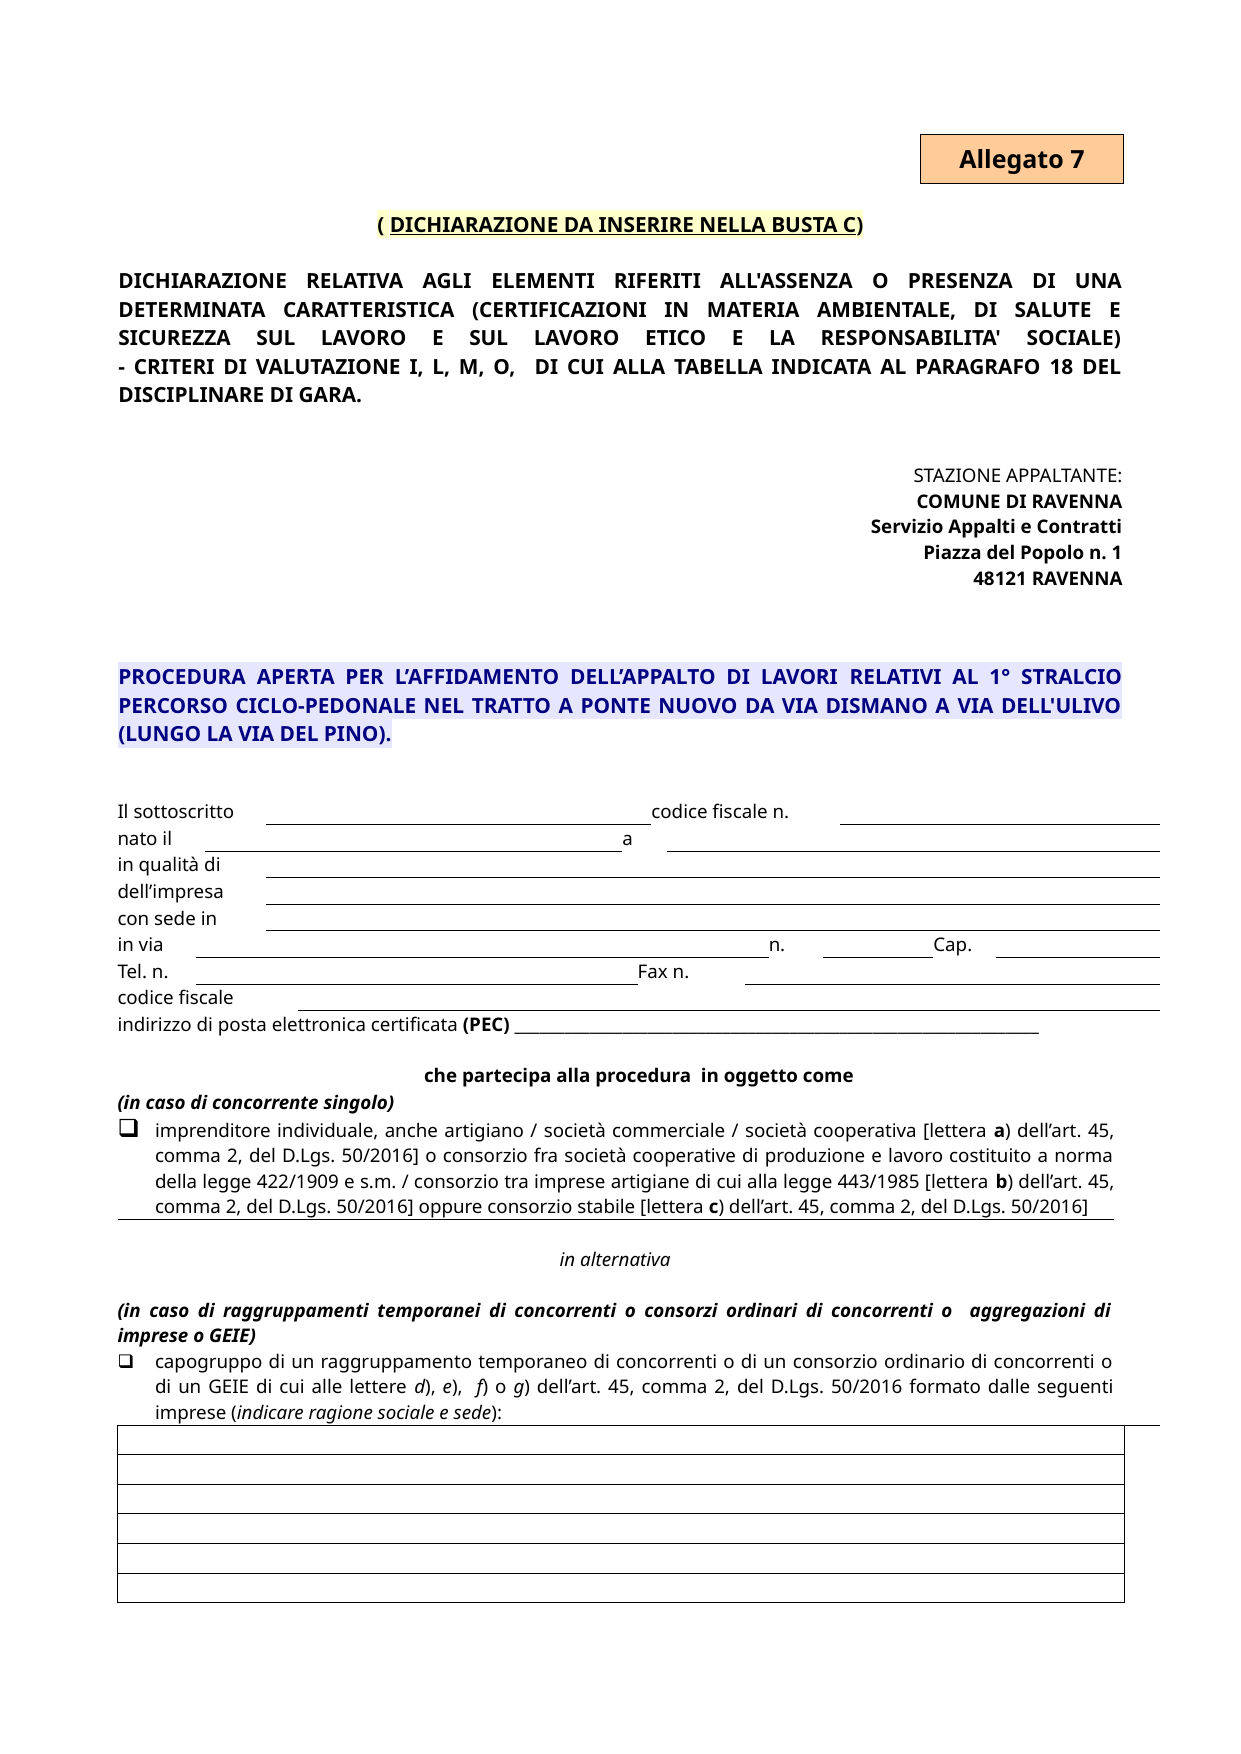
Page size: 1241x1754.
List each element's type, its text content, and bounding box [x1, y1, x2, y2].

table_cell [1177, 1219, 1181, 1297]
table_cell [1185, 1348, 1191, 1424]
table_cell codice fiscale [117, 984, 298, 1010]
table_header Allegato 7 [921, 135, 1123, 183]
text ( DICHIARAZIONE DA INSERIRE NELLA BUSTA C) [118, 210, 1122, 238]
table_cell [667, 824, 1160, 851]
table_cell imprenditore individuale, anche artigiano / società commerciale / società cooperativa [lettera a) dell’art. 45, comma 2, del D.Lgs. 50/2016] o consorzio fra società cooperative di produzione e lavoro costituito a norma della legge 422/1909 e s.m. / consorzio tra imprese artigiane di cui alla legge 443/1985 [lettera b) dell’art. 45, comma 2, del D.Lgs. 50/2016] oppure consorzio stabile [lettera c) dell’art. 45, comma 2, del D.Lgs. 50/2016] [117, 1117, 1114, 1219]
table_cell [1160, 930, 1164, 957]
table_cell [1173, 1037, 1177, 1088]
table_cell [1185, 1117, 1191, 1219]
table_cell [1173, 957, 1177, 983]
table_cell [1185, 1219, 1191, 1297]
table_cell [1165, 984, 1169, 1010]
table_cell [1177, 1037, 1181, 1088]
table_cell [1181, 1297, 1185, 1348]
table_cell [1165, 1010, 1169, 1037]
table_cell [1185, 1010, 1191, 1037]
table_cell [1185, 824, 1191, 851]
table_cell con sede in [117, 904, 266, 930]
table_cell [1185, 930, 1191, 957]
table_cell [1165, 1219, 1169, 1297]
table_cell [266, 905, 1160, 930]
table_cell [1125, 1543, 1191, 1572]
table_cell [1160, 904, 1164, 930]
table_cell [1181, 851, 1185, 877]
table_header [1169, 799, 1173, 824]
table_cell [1165, 851, 1169, 877]
text PROCEDURA APERTA PER L’AFFIDAMENTO DELL’APPALTO DI LAVORI RELATIVI AL 1° STRALCIO PERCORSO CICLO-PEDONALE NEL TRATTO A PONTE NUOVO DA VIA DISMANO A VIA DELL'ULIVO (LUNGO LA VIA DEL PINO). [118, 662, 1122, 748]
table_cell (in caso di raggruppamenti temporanei di concorrenti o consorzi ordinari di concorrenti o aggregazioni di imprese o GEIE) [117, 1297, 1114, 1348]
table_cell [1169, 904, 1173, 930]
table_cell [1177, 1117, 1181, 1219]
table_cell [118, 1485, 1124, 1513]
table_cell Fax n. [638, 958, 745, 983]
table_cell [1181, 904, 1185, 930]
table_cell [1185, 1037, 1191, 1088]
table_cell [1114, 1297, 1160, 1348]
table_cell [1173, 1117, 1177, 1219]
table_cell [1125, 1484, 1191, 1513]
table_cell [996, 931, 1160, 957]
table_cell [1169, 957, 1173, 983]
table_cell [1177, 851, 1181, 877]
table_cell [1165, 1348, 1169, 1424]
table_cell [1160, 1010, 1164, 1037]
table_cell [1165, 1117, 1169, 1219]
table_cell [1177, 984, 1181, 1010]
table_header codice fiscale n. [651, 799, 840, 824]
table_cell [196, 958, 637, 983]
table_cell indirizzo di posta elettronica certificata (PEC) _______________________________________________________________ [117, 1010, 1160, 1037]
table_cell [1181, 877, 1185, 904]
table_cell [1160, 824, 1164, 851]
table_cell capogruppo di un raggruppamento temporaneo di concorrenti o di un consorzio ordinario di concorrenti o di un GEIE di cui alle lettere d), e), f) o g) dell’art. 45, comma 2, del D.Lgs. 50/2016 formato dalle seguenti imprese (indicare ragione sociale e sede): [117, 1348, 1114, 1424]
table_cell [1160, 1348, 1164, 1424]
table_cell [1169, 1088, 1173, 1117]
table_cell [1181, 930, 1185, 957]
table_cell [1165, 824, 1169, 851]
table_cell [1125, 1573, 1191, 1602]
table_cell n. [769, 931, 823, 957]
table_cell [1169, 930, 1173, 957]
table_cell in qualità di [117, 851, 266, 877]
table_cell [1173, 984, 1177, 1010]
table_cell [1169, 1348, 1173, 1424]
table_header [1185, 799, 1191, 824]
table_cell [205, 824, 622, 851]
table_cell [1181, 1010, 1185, 1037]
table_cell [1185, 1088, 1191, 1117]
table_cell [1181, 957, 1185, 983]
table_cell [1177, 1297, 1181, 1348]
table_cell [1125, 1425, 1191, 1454]
table_cell [1114, 1348, 1160, 1424]
table_cell [1114, 1088, 1160, 1117]
table_cell [1165, 904, 1169, 930]
table_cell [1177, 1348, 1181, 1424]
table_cell [298, 984, 1160, 1010]
table_cell [1169, 984, 1173, 1010]
table_cell [1169, 1037, 1173, 1088]
table_cell [1173, 1348, 1177, 1424]
table_cell [1173, 1088, 1177, 1117]
table_cell [1177, 1088, 1181, 1117]
table_header [1181, 799, 1185, 824]
table_cell [823, 931, 933, 957]
table_cell [1185, 877, 1191, 904]
table_cell [118, 1544, 1124, 1572]
table_header [1160, 799, 1164, 824]
table_cell [1165, 1297, 1169, 1348]
table_cell [1173, 904, 1177, 930]
table_cell [1165, 1037, 1169, 1088]
table_cell che partecipa alla procedura in oggetto come [117, 1037, 1160, 1088]
table_cell [1181, 1219, 1185, 1297]
table_cell [1169, 1219, 1173, 1297]
table_cell [1160, 1088, 1164, 1117]
table_cell [1125, 1513, 1191, 1543]
table_cell a [622, 824, 667, 851]
table_cell [1165, 930, 1169, 957]
table_cell (in caso di concorrente singolo) [117, 1088, 1114, 1117]
table_cell [1177, 824, 1181, 851]
table_cell [266, 851, 1160, 877]
table_cell [1173, 1297, 1177, 1348]
table_header Il sottoscritto [117, 799, 266, 824]
table_cell [1173, 1219, 1177, 1297]
table_cell [1165, 957, 1169, 983]
table_cell [1185, 984, 1191, 1010]
table_cell [1114, 1117, 1160, 1219]
text DICHIARAZIONE RELATIVA AGLI ELEMENTI RIFERITI ALL'ASSENZA O PRESENZA DI UNA DETERMINATA CARATTERISTICA (CERTIFICAZIONI IN MATERIA AMBIENTALE, DI SALUTE E SICUREZZA SUL LAVORO E SUL LAVORO ETICO E LA RESPONSABILITA' SOCIALE) - CRITERI DI VALUTAZIONE I, L, M, O, DI CUI ALLA TABELLA INDICATA AL PARAGRAFO 18 DEL DISCIPLINARE DI GARA. [118, 267, 1122, 409]
table_cell [1125, 1454, 1191, 1484]
table_header [840, 799, 1160, 824]
text Piazza del Popolo n. 1 [634, 539, 1122, 565]
table_cell [1185, 1297, 1191, 1348]
table_cell [1169, 824, 1173, 851]
table_cell [196, 930, 768, 957]
table_cell [1160, 1037, 1164, 1088]
table_cell [118, 1514, 1124, 1543]
table_cell dell’impresa [117, 877, 266, 904]
table_cell [1177, 904, 1181, 930]
table_cell [1169, 1010, 1173, 1037]
table_cell [1173, 877, 1177, 904]
table_cell [118, 1426, 1124, 1454]
text 48121 RAVENNA [634, 565, 1122, 590]
table_cell [1181, 1117, 1185, 1219]
text Servizio Appalti e Contratti [634, 514, 1122, 539]
table_cell Cap. [933, 931, 996, 957]
table_cell nato il [117, 824, 205, 851]
table_cell [266, 878, 1160, 904]
table_cell [1160, 877, 1164, 904]
text COMUNE DI RAVENNA [634, 488, 1122, 514]
table_cell [1177, 1010, 1181, 1037]
table_cell [118, 1574, 1124, 1602]
table_cell in alternativa [117, 1219, 1114, 1297]
table_header [1165, 799, 1169, 824]
table_cell [1173, 851, 1177, 877]
table_cell [1177, 957, 1181, 983]
table_cell [1169, 877, 1173, 904]
table_cell Tel. n. [117, 957, 196, 983]
table_cell [1177, 877, 1181, 904]
text STAZIONE APPALTANTE: [118, 463, 1122, 488]
table_cell [1160, 957, 1164, 983]
table_cell [1185, 851, 1191, 877]
table_cell [1160, 1219, 1164, 1297]
table_cell [1173, 1010, 1177, 1037]
table_cell [1160, 851, 1164, 877]
table_cell [118, 1455, 1124, 1484]
table_cell [1165, 877, 1169, 904]
table_cell [1173, 930, 1177, 957]
table_cell [1165, 1088, 1169, 1117]
table_cell [1181, 1348, 1185, 1424]
table_cell [1181, 824, 1185, 851]
table_header [1177, 799, 1181, 824]
table_cell [745, 957, 1160, 983]
table_cell [1181, 1037, 1185, 1088]
table_header [1173, 799, 1177, 824]
table_cell [1169, 1297, 1173, 1348]
table_cell [1185, 904, 1191, 930]
table_cell [1185, 957, 1191, 983]
table_cell [1181, 1088, 1185, 1117]
table_cell [1177, 930, 1181, 957]
table_cell [1181, 984, 1185, 1010]
table_cell [1160, 1117, 1164, 1219]
table_header [266, 799, 651, 824]
table_cell [1169, 1117, 1173, 1219]
table_cell [1160, 1297, 1164, 1348]
table_cell [1114, 1219, 1160, 1297]
table_cell [1160, 984, 1164, 1010]
table_cell [1173, 824, 1177, 851]
table_cell in via [117, 930, 196, 957]
table_cell [1169, 851, 1173, 877]
